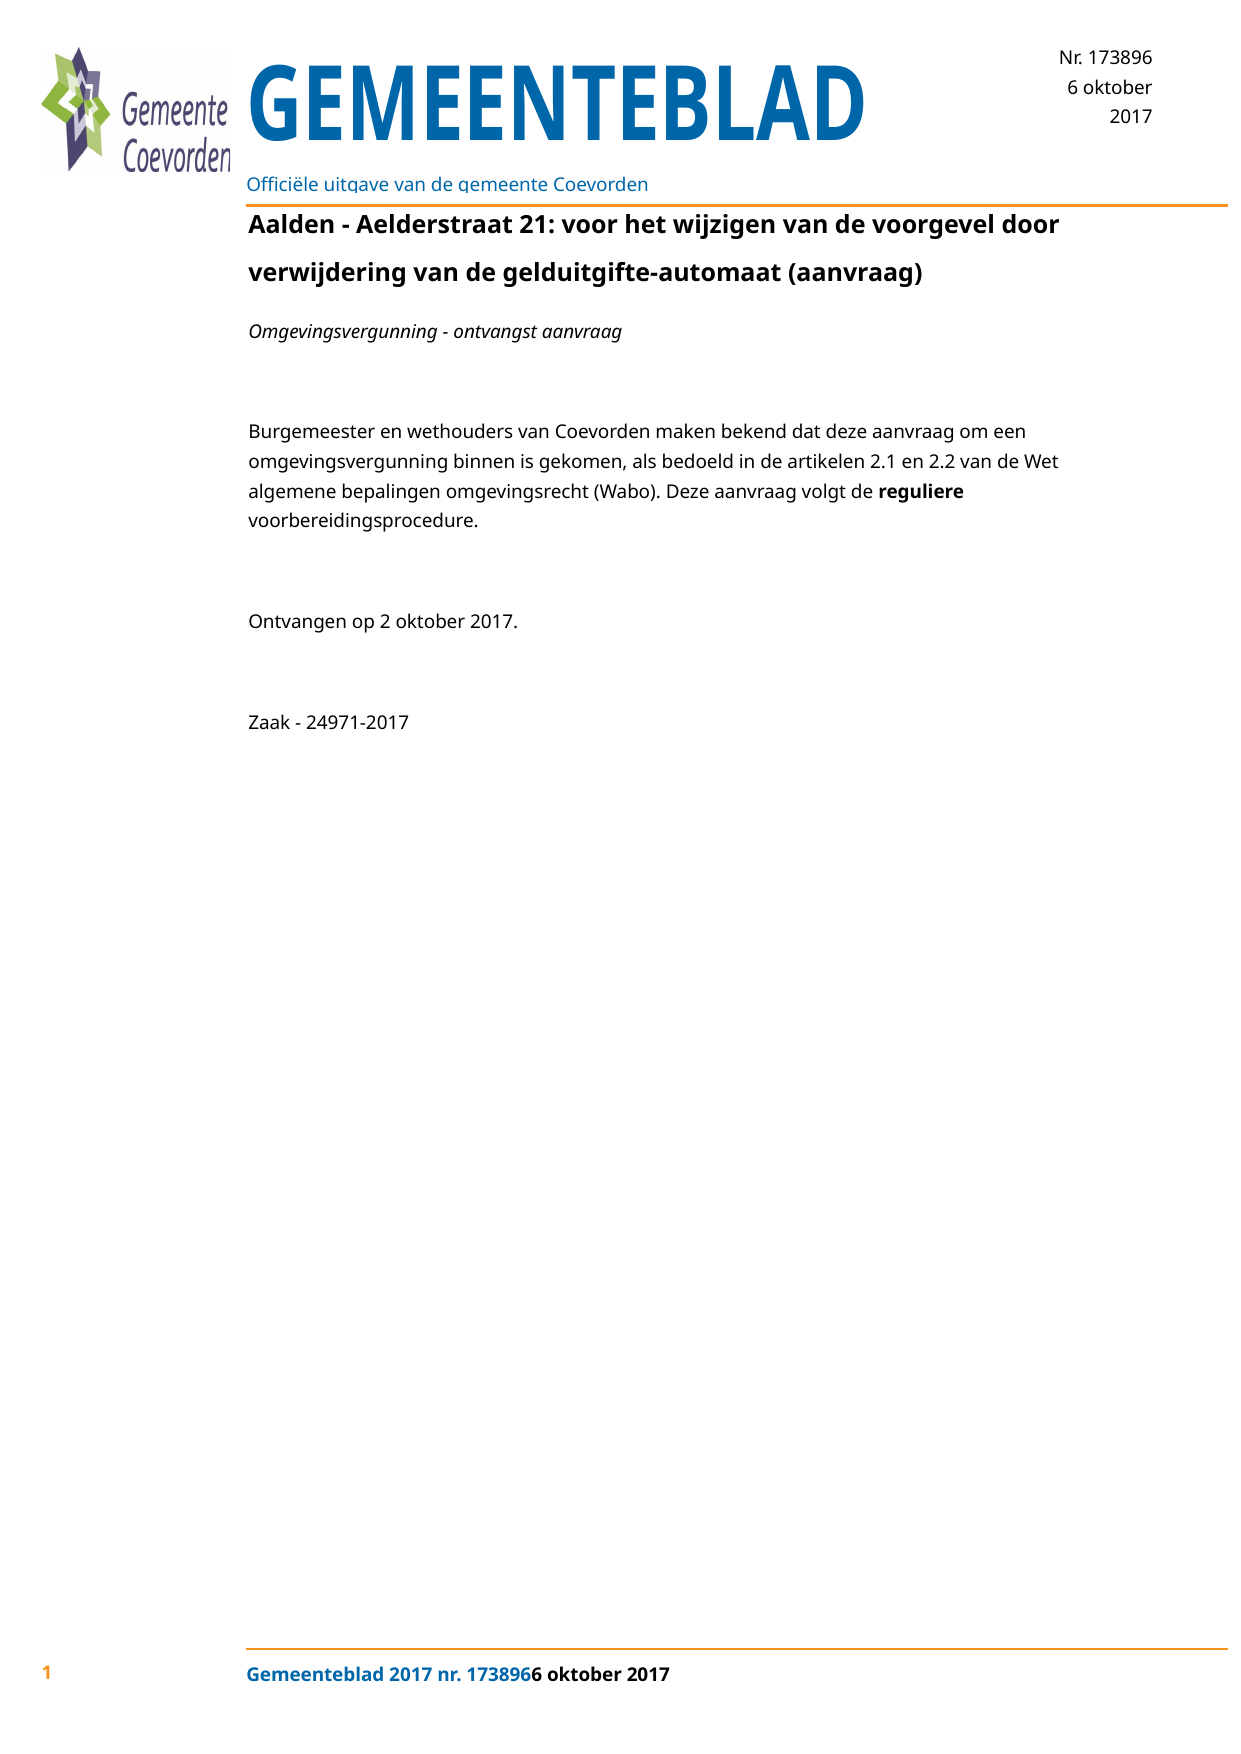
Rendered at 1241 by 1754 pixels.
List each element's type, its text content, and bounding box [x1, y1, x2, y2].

text Aalden - Aelderstraat 21: voor het wijzigen van de voorgevel door verwijdering van de gelduitgifte-automaat (aanvraag) [248, 207, 1152, 288]
text Omgevingsvergunning - ontvangst aanvraag [248, 318, 1152, 344]
text Burgemeester en wethouders van Coevorden maken bekend dat deze aanvraag om een omgevingsvergunning binnen is gekomen, als bedoeld in de artikelen 2.1 en 2.2 van de Wet algemene bepalingen omgevingsrecht (Wabo). Deze aanvraag volgt de reguliere voorbereidingsprocedure. [248, 419, 1152, 533]
picture [41, 47, 231, 172]
text Ontvangen op 2 oktober 2017. [248, 608, 1152, 634]
text Zaak - 24971-2017 [248, 709, 1152, 735]
